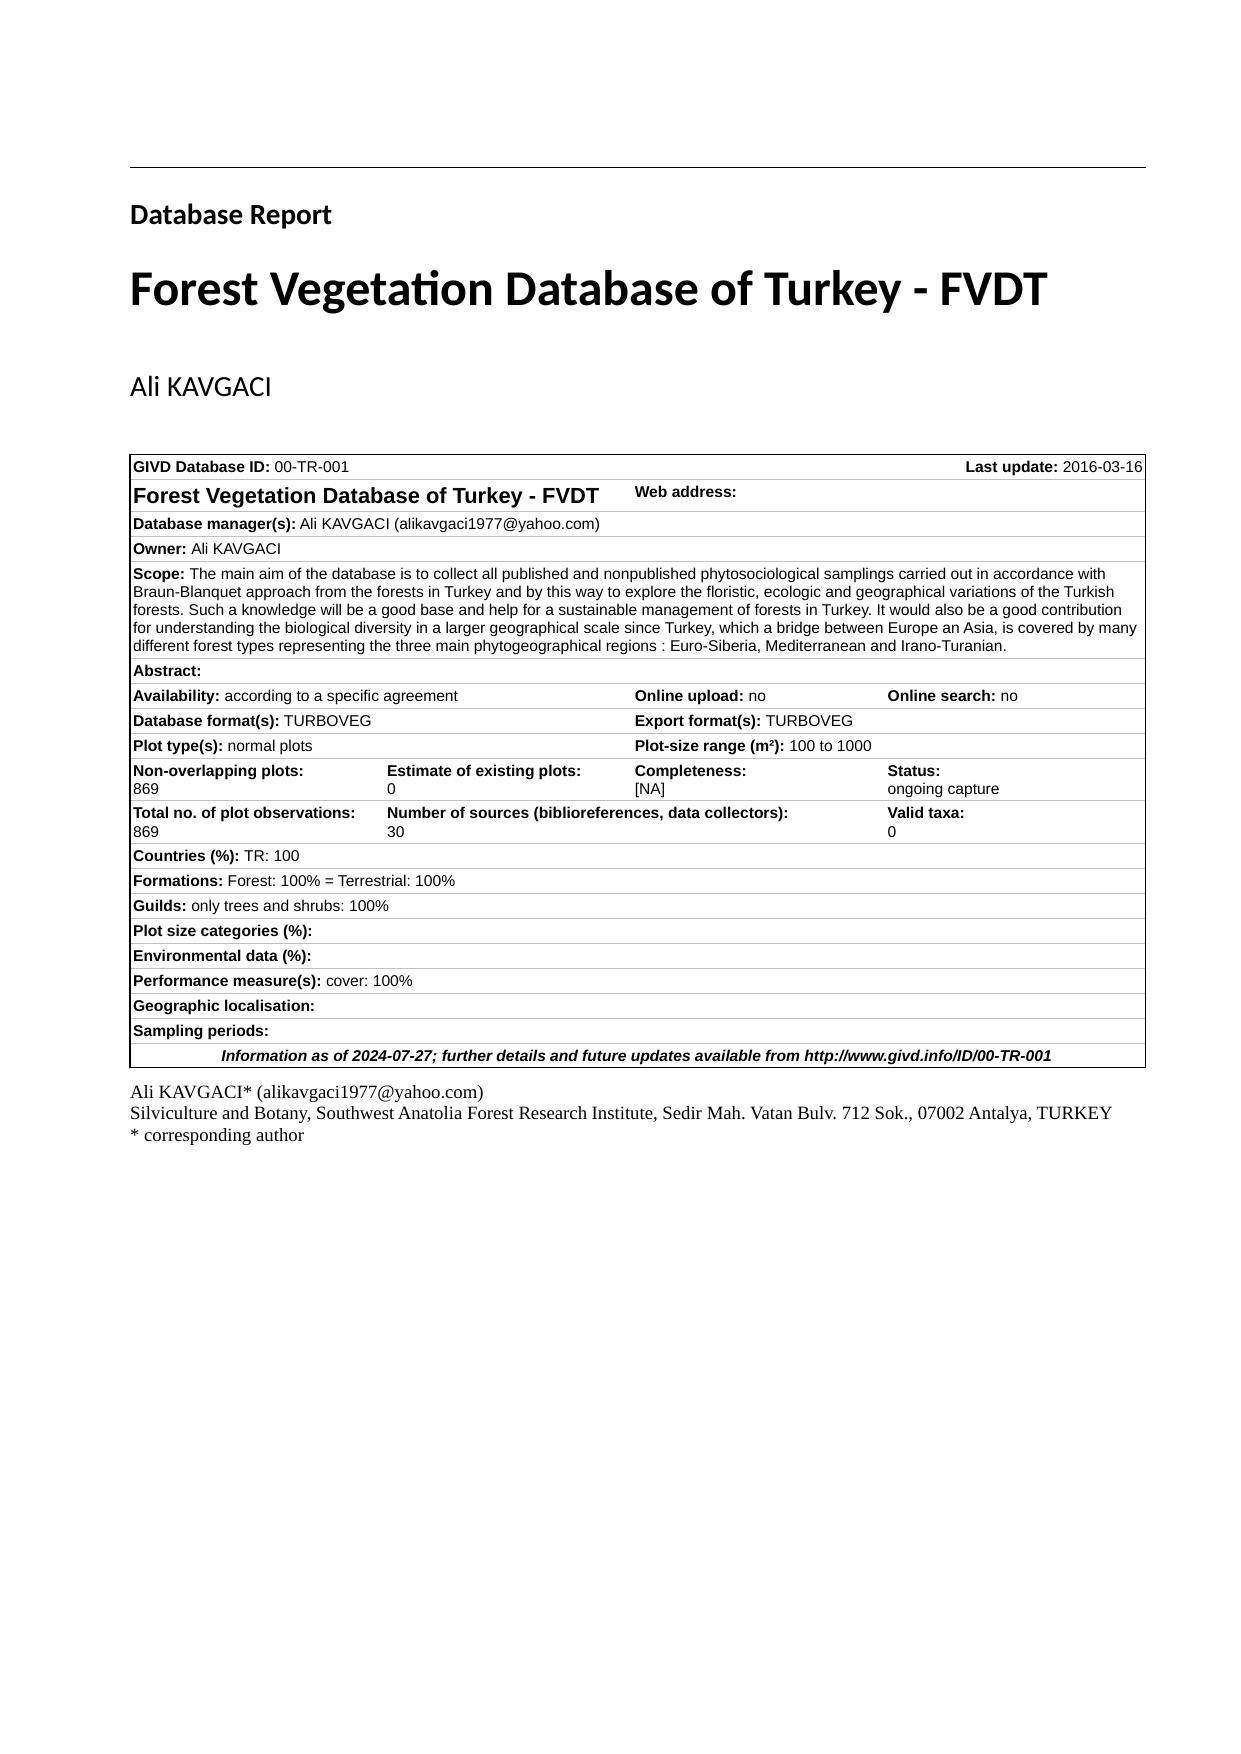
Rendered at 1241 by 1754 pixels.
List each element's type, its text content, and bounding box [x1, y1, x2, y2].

table_cell Total no. of plot observations: 869 [131, 801, 384, 843]
table_header Last update: 2016-03-16 [944, 455, 1145, 479]
table_cell Database format(s): TURBOVEG [131, 709, 632, 732]
table_cell Performance measure(s): cover: 100% [131, 969, 1145, 993]
table_cell Sampling periods: [131, 1019, 1145, 1042]
table_cell Geographic localisation: [131, 994, 1145, 1017]
table_cell Valid taxa: 0 [885, 801, 1145, 843]
table_cell Owner: Ali KAVGACI [131, 537, 1145, 561]
table_cell Plot type(s): normal plots [131, 734, 632, 757]
table_cell Estimate of existing plots: 0 [384, 759, 632, 800]
text Database Report [130, 196, 1146, 232]
table_cell Status: ongoing capture [885, 759, 1145, 800]
text Ali KAVGACI* (alikavgaci1977@yahoo.com) Silviculture and Botany, Southwest Anatolia Forest Research Institute, Sedir Mah. Vatan Bulv. 712 Sok., 07002 Antalya, TURKEY * corresponding author [130, 1081, 1146, 1145]
table_cell Environmental data (%): [131, 944, 1145, 968]
table_cell Plot-size range (m²): 100 to 1000 [632, 734, 1145, 757]
table_cell Web address: [632, 480, 1145, 511]
table_header GIVD Database ID: 00-TR-001 [131, 455, 944, 479]
table_cell Completeness: [NA] [632, 759, 884, 800]
table_cell Forest Vegetation Database of Turkey - FVDT [131, 480, 632, 511]
text Ali KAVGACI [130, 368, 1146, 404]
table_cell Non-overlapping plots: 869 [131, 759, 384, 800]
table_cell Online upload: no [632, 684, 884, 708]
table_cell Scope: The main aim of the database is to collect all published and nonpublished phytosociological samplings carried out in accordance with Braun-Blanquet approach from the forests in Turkey and by this way to explore the floristic, ecologic and geographical variations of the Turkish forests. Such a knowledge will be a good base and help for a sustainable management of forests in Turkey. It would also be a good contribution for understanding the biological diversity in a larger geographical scale since Turkey, which a bridge between Europe an Asia, is covered by many different forest types representing the three main phytogeographical regions : Euro-Siberia, Mediterranean and Irano-Turanian. [131, 562, 1145, 658]
table_cell Export format(s): TURBOVEG [632, 709, 1145, 732]
table_cell Countries (%): TR: 100 [131, 844, 1145, 868]
table_cell Online search: no [885, 684, 1145, 708]
table_cell Abstract: [131, 659, 1145, 683]
table_cell Information as of 2024-07-27; further details and future updates available from http://www.givd.info/ID/00-TR-001 [131, 1044, 1145, 1067]
title Forest Vegetation Database of Turkey - FVDT [130, 257, 1146, 318]
table_cell Number of sources (biblioreferences, data collectors): 30 [384, 801, 884, 843]
table_cell Database manager(s): Ali KAVGACI (alikavgaci1977@yahoo.com) [131, 512, 1145, 536]
table_cell Formations: Forest: 100% = Terrestrial: 100% [131, 869, 1145, 893]
table_cell Plot size categories (%): [131, 919, 1145, 943]
table_cell Availability: according to a specific agreement [131, 684, 632, 708]
table_cell Guilds: only trees and shrubs: 100% [131, 894, 1145, 918]
